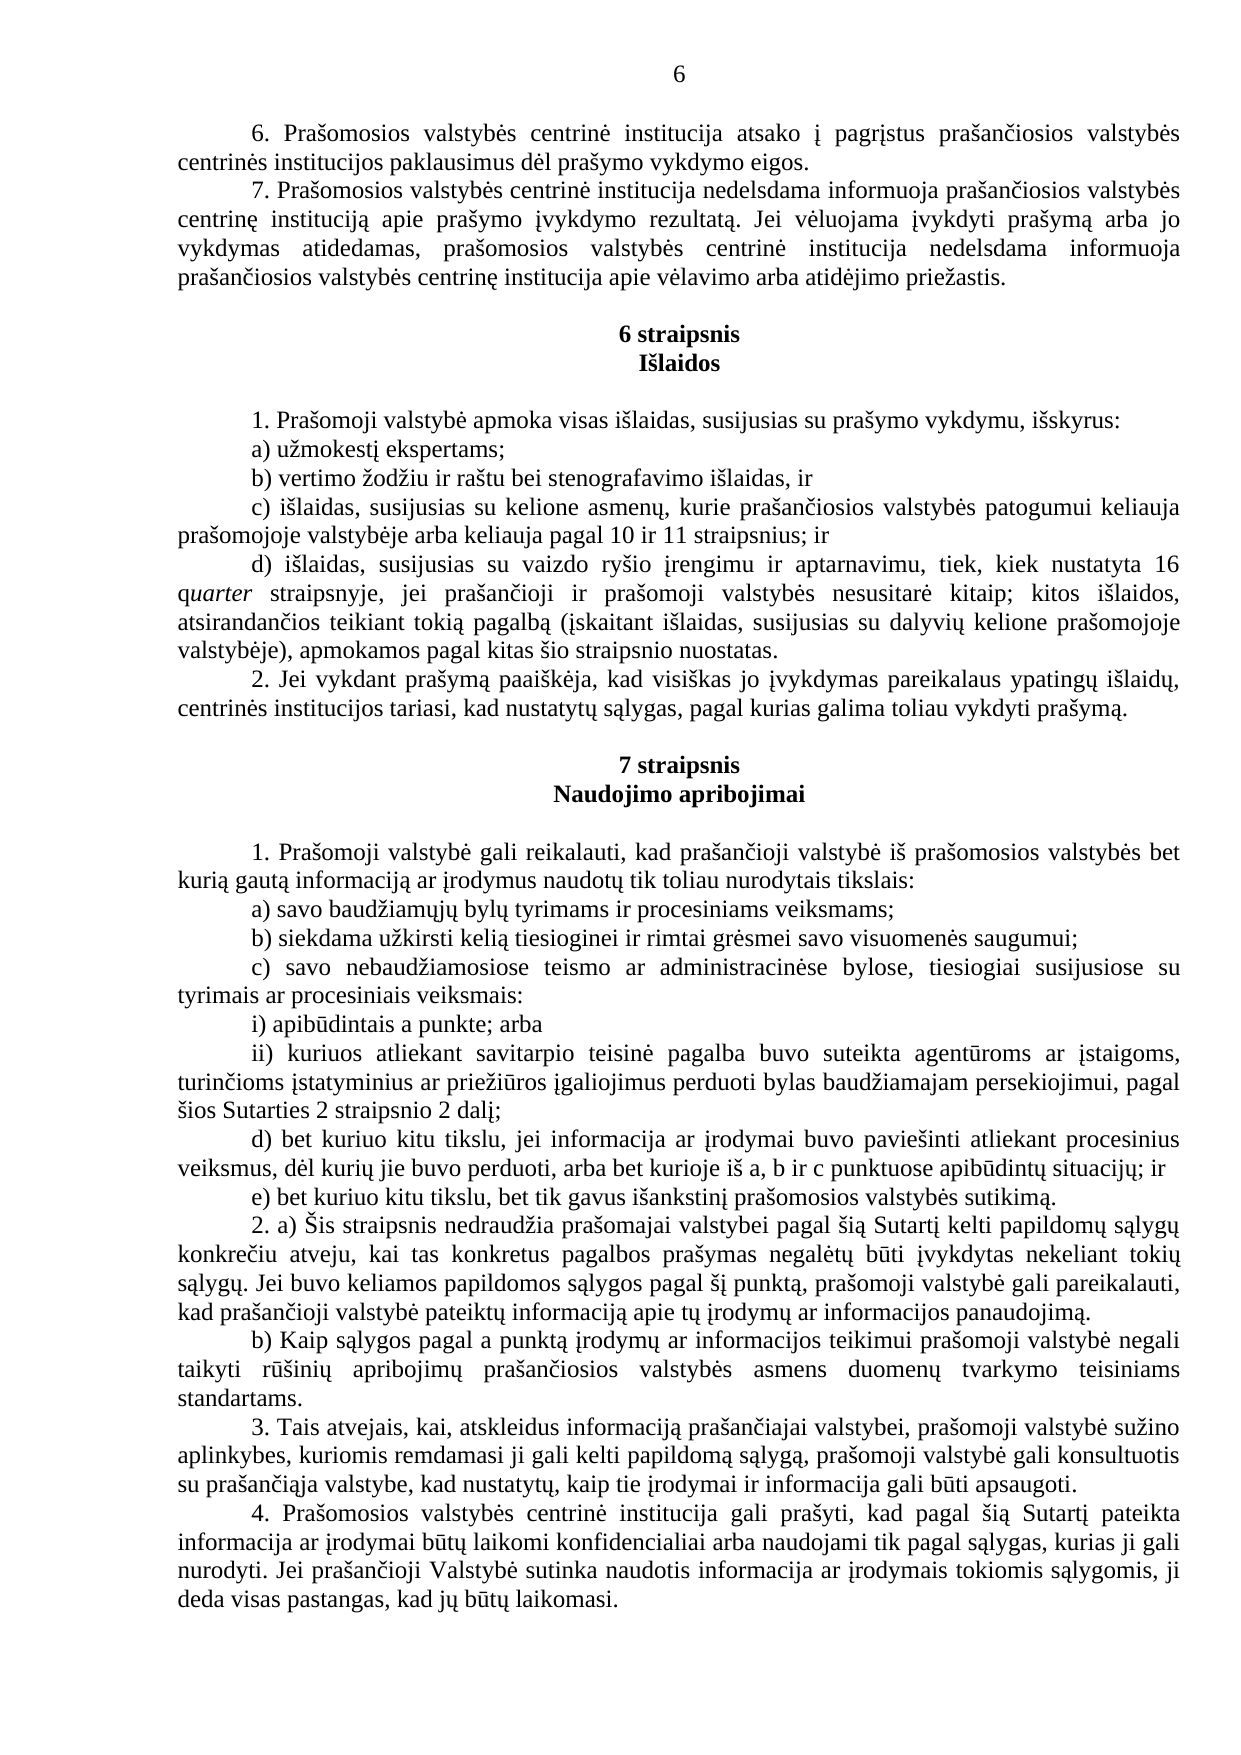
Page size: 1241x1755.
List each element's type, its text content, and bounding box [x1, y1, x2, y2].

text a) savo baudžiamųjų bylų tyrimams ir procesiniams veiksmams; [177, 894, 1181, 923]
text b) Kaip sąlygos pagal a punktą įrodymų ar informacijos teikimui prašomoji valstybė negali taikyti rūšinių apribojimų prašančiosios valstybės asmens duomenų tvarkymo teisiniams standartams. [177, 1326, 1181, 1412]
text 3. Tais atvejais, kai, atskleidus informaciją prašančiajai valstybei, prašomoji valstybė sužino aplinkybes, kuriomis remdamasi ji gali kelti papildomą sąlygą, prašomoji valstybė gali konsultuotis su prašančiąja valstybe, kad nustatytų, kaip tie įrodymai ir informacija gali būti apsaugoti. [177, 1412, 1181, 1498]
text d) išlaidas, susijusias su vaizdo ryšio įrengimu ir aptarnavimu, tiek, kiek nustatyta 16 quarter straipsnyje, jei prašančioji ir prašomoji valstybės nesusitarė kitaip; kitos išlaidos, atsirandančios teikiant tokią pagalbą (įskaitant išlaidas, susijusias su dalyvių kelione prašomojoje valstybėje), apmokamos pagal kitas šio straipsnio nuostatas. [177, 549, 1181, 664]
text ii) kuriuos atliekant savitarpio teisinė pagalba buvo suteikta agentūroms ar įstaigoms, turinčioms įstatyminius ar priežiūros įgaliojimus perduoti bylas baudžiamajam persekiojimui, pagal šios Sutarties 2 straipsnio 2 dalį; [177, 1038, 1181, 1124]
text b) vertimo žodžiu ir raštu bei stenografavimo išlaidas, ir [177, 463, 1181, 492]
text 2. Jei vykdant prašymą paaiškėja, kad visiškas jo įvykdymas pareikalaus ypatingų išlaidų, centrinės institucijos tariasi, kad nustatytų sąlygas, pagal kurias galima toliau vykdyti prašymą. [177, 664, 1181, 722]
text 1. Prašomoji valstybė apmoka visas išlaidas, susijusias su prašymo vykdymu, išskyrus: [177, 406, 1181, 434]
text 6 straipsnis [177, 319, 1181, 348]
text c) savo nebaudžiamosiose teismo ar administracinėse bylose, tiesiogiai susijusiose su tyrimais ar procesiniais veiksmais: [177, 952, 1181, 1009]
text c) išlaidas, susijusias su kelione asmenų, kurie prašančiosios valstybės patogumui keliauja prašomojoje valstybėje arba keliauja pagal 10 ir 11 straipsnius; ir [177, 492, 1181, 549]
text 7. Prašomosios valstybės centrinė institucija nedelsdama informuoja prašančiosios valstybės centrinę instituciją apie prašymo įvykdymo rezultatą. Jei vėluojama įvykdyti prašymą arba jo vykdymas atidedamas, prašomosios valstybės centrinė institucija nedelsdama informuoja prašančiosios valstybės centrinę institucija apie vėlavimo arba atidėjimo priežastis. [177, 176, 1181, 291]
text e) bet kuriuo kitu tikslu, bet tik gavus išankstinį prašomosios valstybės sutikimą. [177, 1182, 1181, 1211]
text i) apibūdintais a punkte; arba [177, 1009, 1181, 1038]
text 7 straipsnis [177, 751, 1181, 779]
text Naudojimo apribojimai [177, 779, 1181, 808]
text 6. Prašomosios valstybės centrinė institucija atsako į pagrįstus prašančiosios valstybės centrinės institucijos paklausimus dėl prašymo vykdymo eigos. [177, 118, 1181, 176]
text b) siekdama užkirsti kelią tiesioginei ir rimtai grėsmei savo visuomenės saugumui; [177, 923, 1181, 952]
text 2. a) Šis straipsnis nedraudžia prašomajai valstybei pagal šią Sutartį kelti papildomų sąlygų konkrečiu atveju, kai tas konkretus pagalbos prašymas negalėtų būti įvykdytas nekeliant tokių sąlygų. Jei buvo keliamos papildomos sąlygos pagal šį punktą, prašomoji valstybė gali pareikalauti, kad prašančioji valstybė pateiktų informaciją apie tų įrodymų ar informacijos panaudojimą. [177, 1211, 1181, 1326]
text a) užmokestį ekspertams; [177, 434, 1181, 463]
text 4. Prašomosios valstybės centrinė institucija gali prašyti, kad pagal šią Sutartį pateikta informacija ar įrodymai būtų laikomi konfidencialiai arba naudojami tik pagal sąlygas, kurias ji gali nurodyti. Jei prašančioji Valstybė sutinka naudotis informacija ar įrodymais tokiomis sąlygomis, ji deda visas pastangas, kad jų būtų laikomasi. [177, 1498, 1181, 1613]
text 1. Prašomoji valstybė gali reikalauti, kad prašančioji valstybė iš prašomosios valstybės bet kurią gautą informaciją ar įrodymus naudotų tik toliau nurodytais tikslais: [177, 837, 1181, 894]
text Išlaidos [177, 348, 1181, 377]
text d) bet kuriuo kitu tikslu, jei informacija ar įrodymai buvo paviešinti atliekant procesinius veiksmus, dėl kurių jie buvo perduoti, arba bet kurioje iš a, b ir c punktuose apibūdintų situacijų; ir [177, 1124, 1181, 1182]
